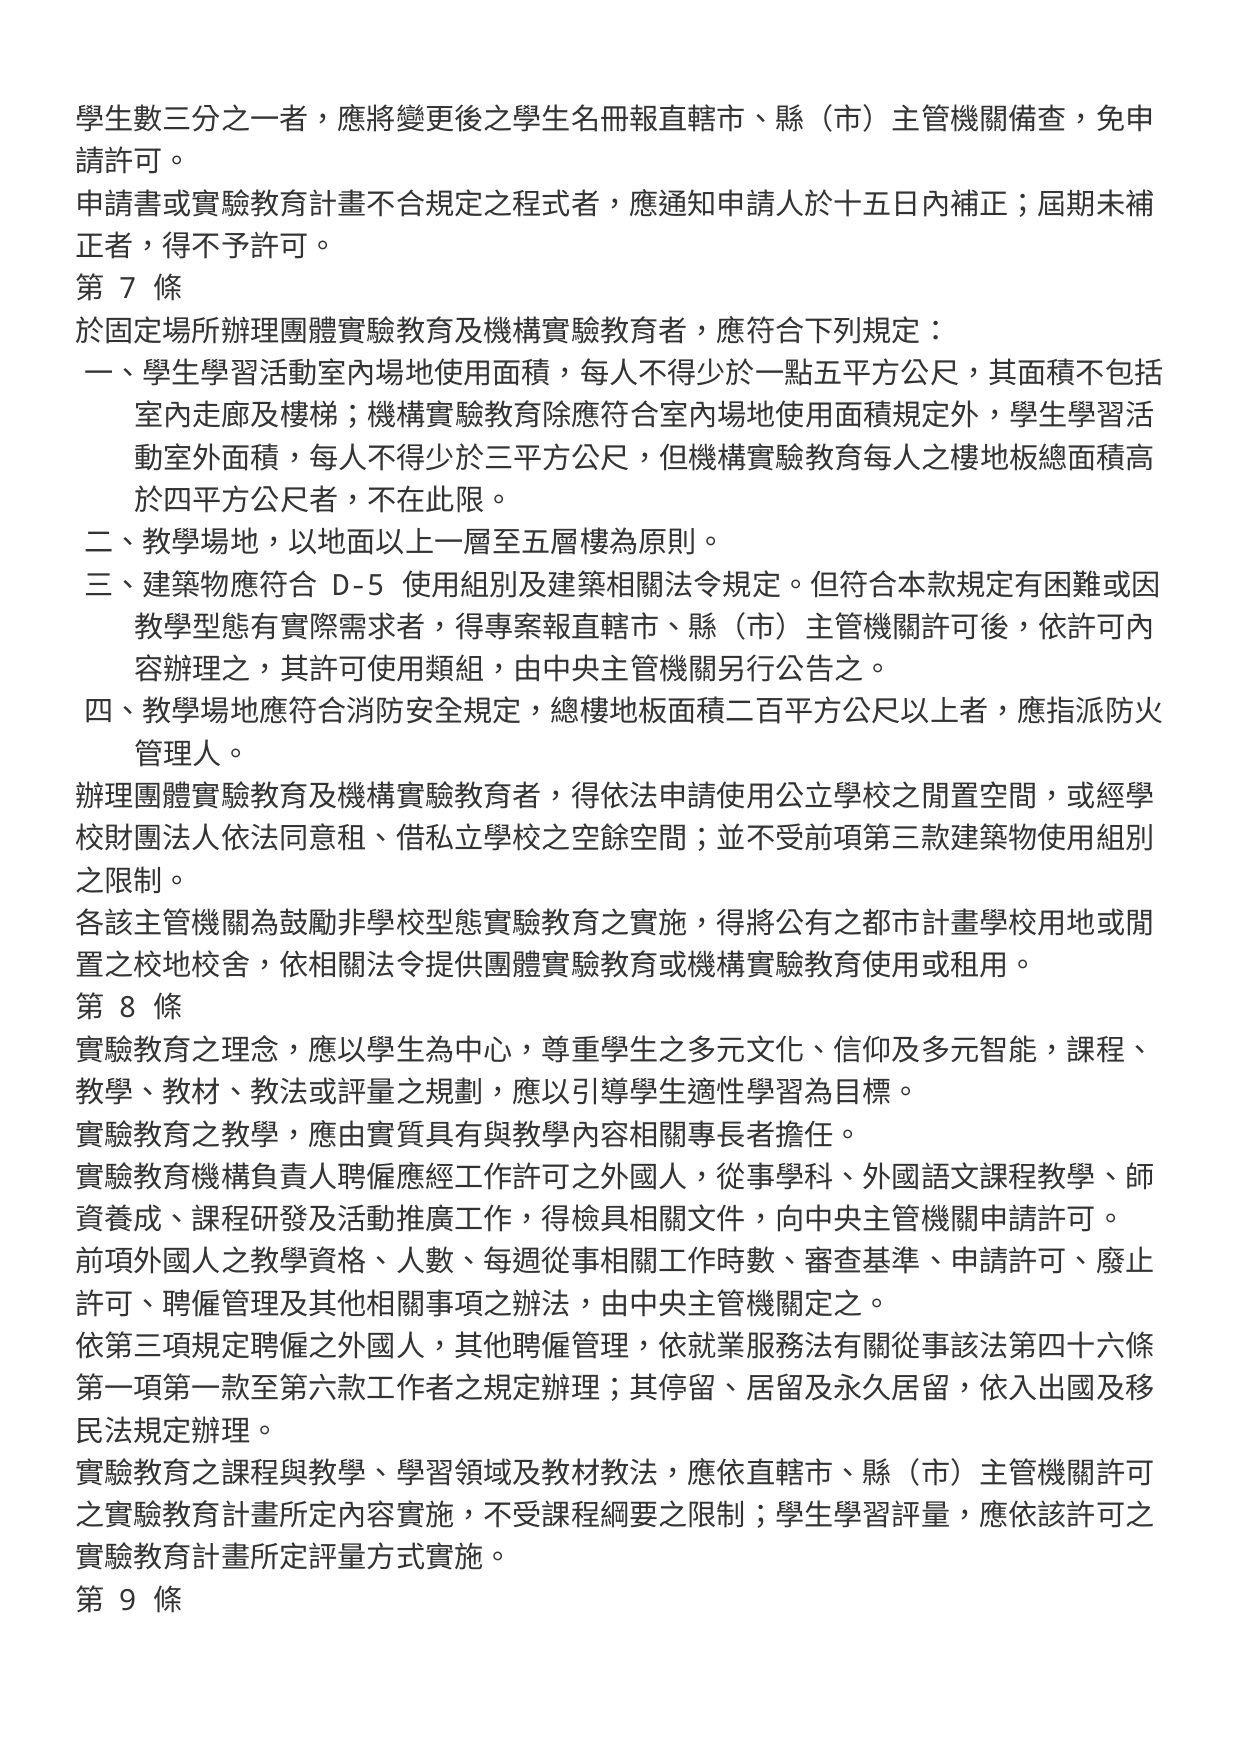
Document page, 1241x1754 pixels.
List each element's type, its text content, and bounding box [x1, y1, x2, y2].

text 第 8 條 [75, 984, 1165, 1026]
text 各該主管機關為鼓勵非學校型態實驗教育之實施，得將公有之都市計畫學校用地或閒置之校地校舍，依相關法令提供團體實驗教育或機構實驗教育使用或租用。 [75, 899, 1165, 984]
text 第 7 條 [75, 265, 1165, 307]
text 三、建築物應符合 D-5 使用組別及建築相關法令規定。但符合本款規定有困難或因教學型態有實際需求者，得專案報直轄市、縣（市）主管機關許可後，依許可內容辦理之，其許可使用類組，由中央主管機關另行公告之。 [84, 561, 1165, 688]
text 前項外國人之教學資格、人數、每週從事相關工作時數、審查基準、申請許可、廢止許可、聘僱管理及其他相關事項之辦法，由中央主管機關定之。 [75, 1238, 1165, 1322]
text 實驗教育之理念，應以學生為中心，尊重學生之多元文化、信仰及多元智能，課程、教學、教材、教法或評量之規劃，應以引導學生適性學習為目標。 [75, 1026, 1165, 1111]
text 一、學生學習活動室內場地使用面積，每人不得少於一點五平方公尺，其面積不包括室內走廊及樓梯；機構實驗教育除應符合室內場地使用面積規定外，學生學習活動室外面積，每人不得少於三平方公尺，但機構實驗教育每人之樓地板總面積高於四平方公尺者，不在此限。 [84, 349, 1165, 519]
text 二、教學場地，以地面以上一層至五層樓為原則。 [84, 519, 1165, 561]
text 實驗教育之課程與教學、學習領域及教材教法，應依直轄市、縣（市）主管機關許可之實驗教育計畫所定內容實施，不受課程綱要之限制；學生學習評量，應依該許可之實驗教育計畫所定評量方式實施。 [75, 1449, 1165, 1576]
text 依第三項規定聘僱之外國人，其他聘僱管理，依就業服務法有關從事該法第四十六條第一項第一款至第六款工作者之規定辦理；其停留、居留及永久居留，依入出國及移民法規定辦理。 [75, 1322, 1165, 1449]
text 四、教學場地應符合消防安全規定，總樓地板面積二百平方公尺以上者，應指派防火管理人。 [84, 688, 1165, 773]
text 申請書或實驗教育計畫不合規定之程式者，應通知申請人於十五日內補正；屆期未補正者，得不予許可。 [75, 180, 1165, 265]
text 學生數三分之一者，應將變更後之學生名冊報直轄市、縣（市）主管機關備查，免申請許可。 [75, 96, 1165, 180]
text 第 9 條 [75, 1576, 1165, 1619]
text 於固定場所辦理團體實驗教育及機構實驗教育者，應符合下列規定： [75, 307, 1165, 349]
text 實驗教育之教學，應由實質具有與教學內容相關專長者擔任。 [75, 1111, 1165, 1153]
text 辦理團體實驗教育及機構實驗教育者，得依法申請使用公立學校之閒置空間，或經學校財團法人依法同意租、借私立學校之空餘空間；並不受前項第三款建築物使用組別之限制。 [75, 773, 1165, 899]
text 實驗教育機構負責人聘僱應經工作許可之外國人，從事學科、外國語文課程教學、師資養成、課程研發及活動推廣工作，得檢具相關文件，向中央主管機關申請許可。 [75, 1153, 1165, 1238]
